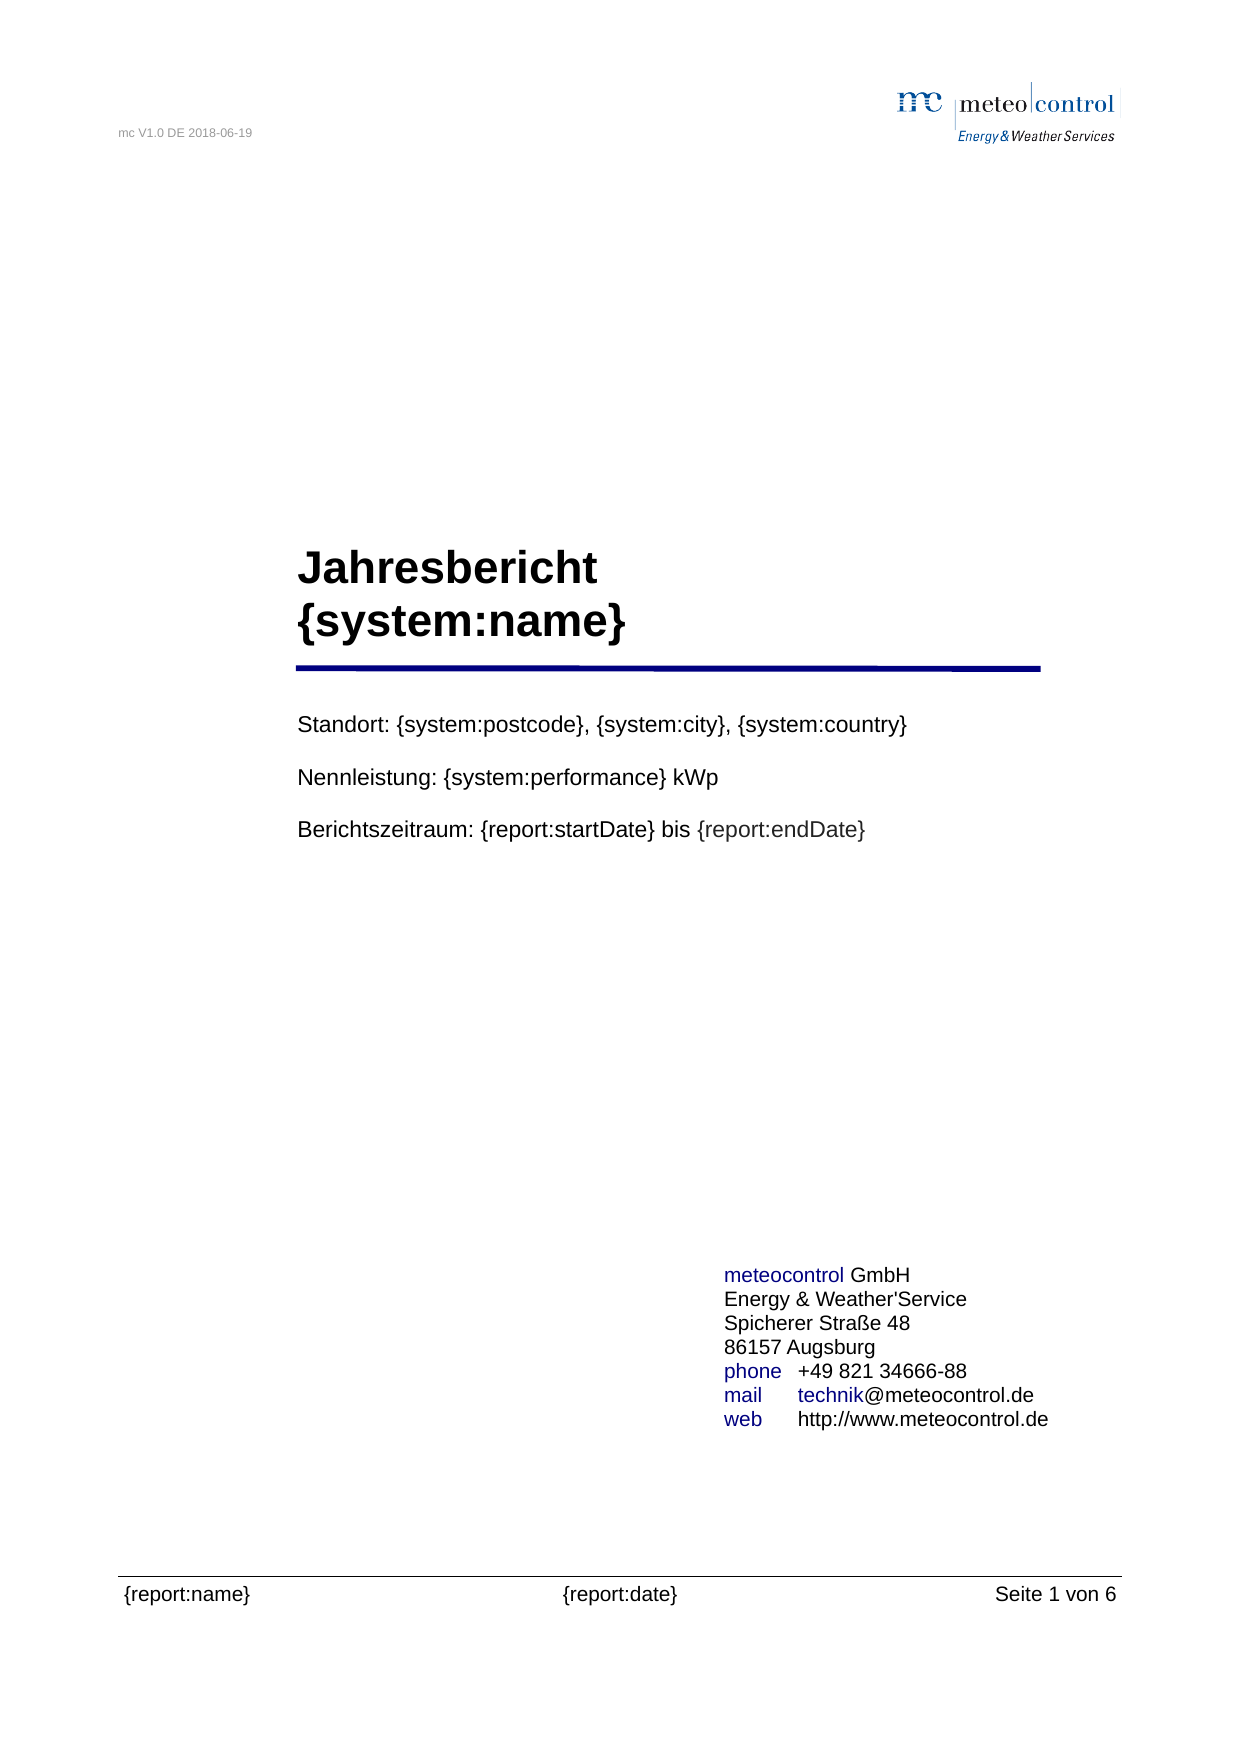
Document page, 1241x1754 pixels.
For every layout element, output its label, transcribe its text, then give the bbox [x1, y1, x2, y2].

text web http://www.meteocontrol.de [724, 1407, 1122, 1431]
text Spicherer Straße 48 [724, 1311, 1122, 1335]
text Nennleistung: {system:performance} kWp Berichtszeitraum: {report:startDate} bis {report:endDate} [297, 763, 1122, 869]
text Jahresbericht [297, 541, 1122, 593]
text 86157 Augsburg [724, 1335, 1122, 1359]
text {system:name} [297, 593, 1122, 646]
text meteocontrol GmbH [724, 1263, 1122, 1287]
text phone +49 821 34666-88 [724, 1359, 1122, 1383]
text Energy & Weather'Service [724, 1287, 1122, 1311]
text mail technik@meteocontrol.de [724, 1383, 1122, 1407]
text Standort: {system:postcode}, {system:city}, {system:country} [297, 711, 1122, 737]
